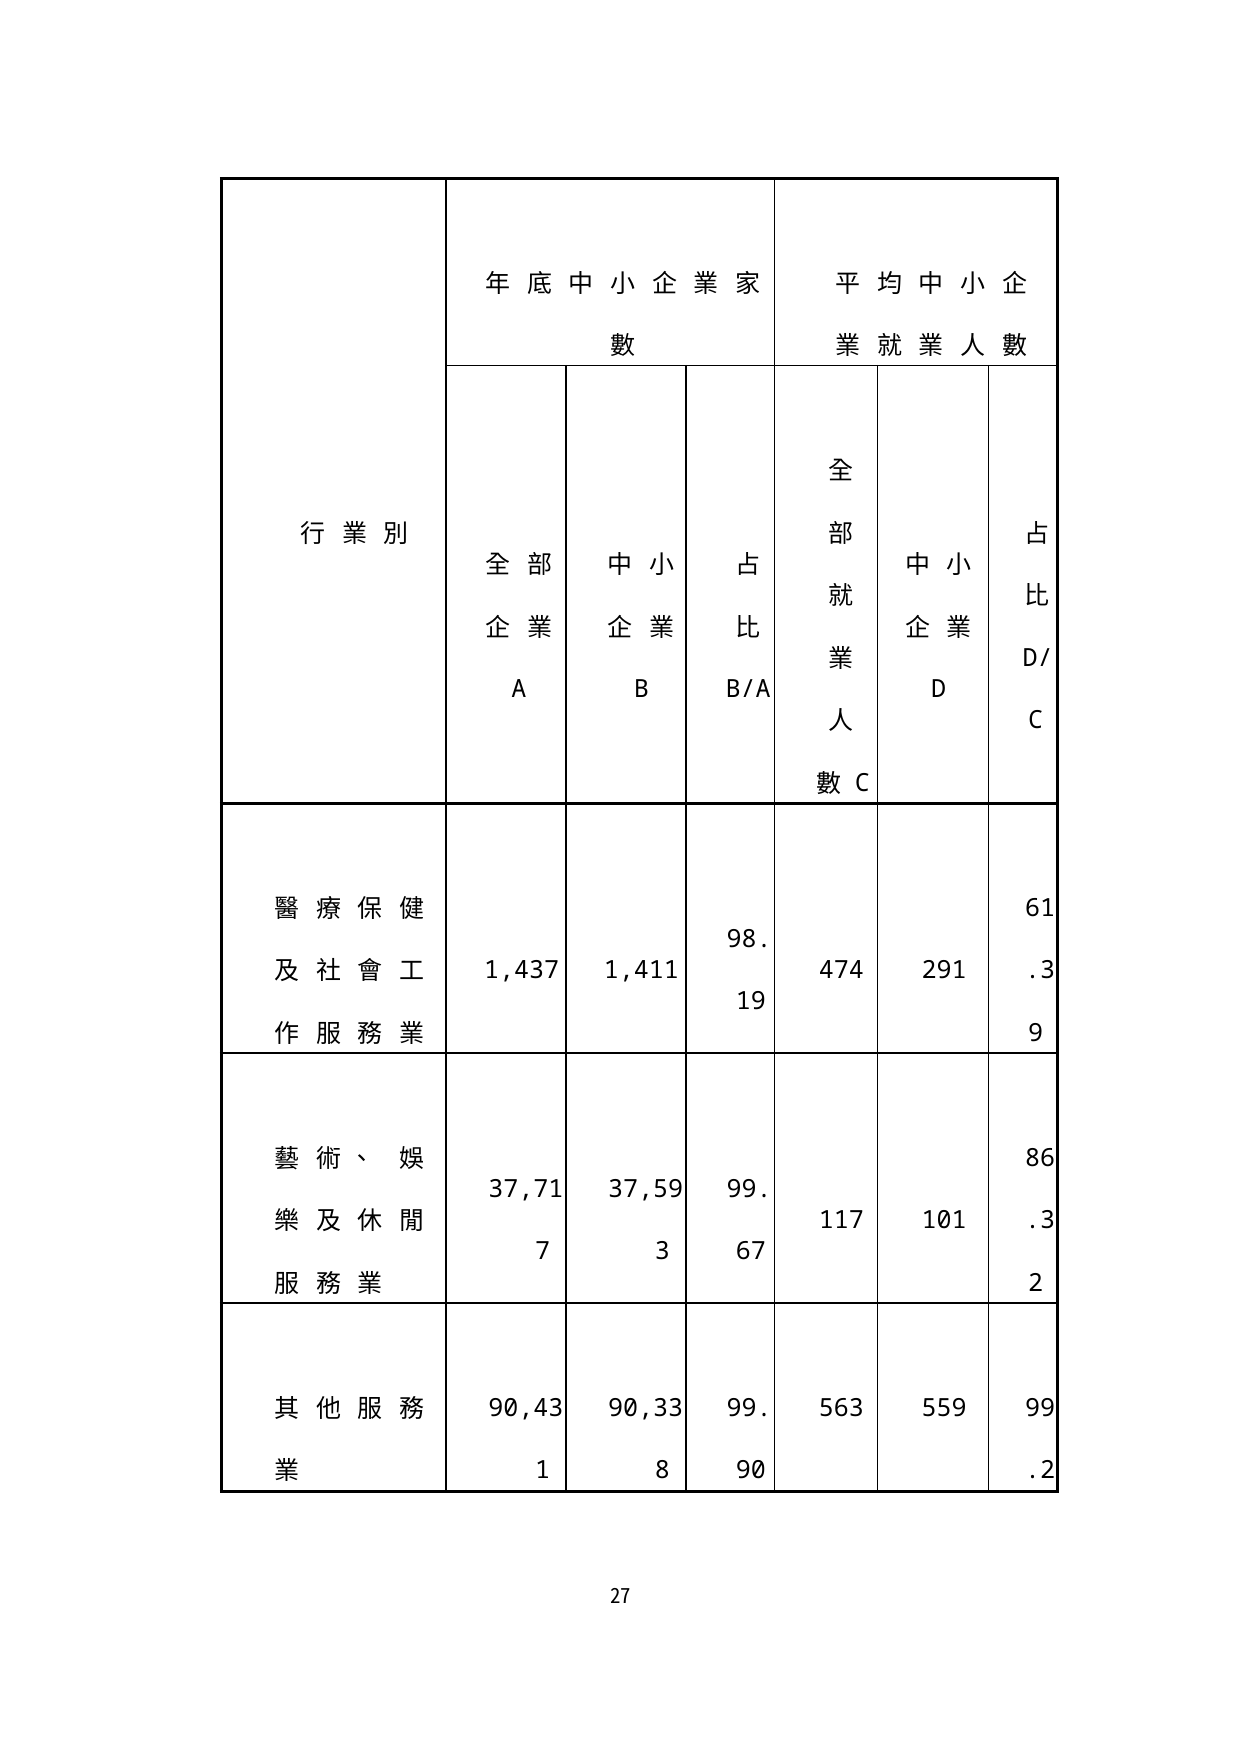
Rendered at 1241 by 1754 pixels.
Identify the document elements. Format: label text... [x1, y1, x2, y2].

table_cell 37,717 [447, 1054, 565, 1302]
table_cell 98.19 [687, 805, 774, 1052]
table_cell 117 [775, 1054, 877, 1302]
table_cell 1,437 [447, 805, 565, 1052]
table_cell 559 [878, 1304, 988, 1490]
table_cell 全部就業人數C [775, 366, 877, 802]
table_cell 99.90 [687, 1304, 774, 1490]
table_cell 占比D/C [989, 366, 1056, 802]
table_header 年底中小企業家數 [447, 180, 774, 365]
table_header 平均中小企業就業人數 [775, 180, 1056, 365]
table_cell 86.32 [989, 1054, 1056, 1302]
table_cell 中小企業B [567, 366, 685, 802]
table_cell 其他服務業 [223, 1304, 445, 1490]
table_cell 99.67 [687, 1054, 774, 1302]
table_cell 61.39 [989, 805, 1056, 1052]
table_cell 中小企業D [878, 366, 988, 802]
table_cell 90,431 [447, 1304, 565, 1490]
table_cell 藝術、娛樂及休閒服務業 [223, 1054, 445, 1302]
table_cell 101 [878, 1054, 988, 1302]
table_cell 291 [878, 805, 988, 1052]
table_header 行業別 [223, 180, 445, 802]
table_cell 占比B/A [687, 366, 774, 802]
table_cell 99.2 [989, 1304, 1056, 1490]
table_cell 1,411 [567, 805, 685, 1052]
table_cell 474 [775, 805, 877, 1052]
table_cell 醫療保健及社會工作服務業 [223, 805, 445, 1052]
table_cell 全部企業A [447, 366, 565, 802]
table_cell 563 [775, 1304, 877, 1490]
table_cell 90,338 [567, 1304, 685, 1490]
table_cell 37,593 [567, 1054, 685, 1302]
